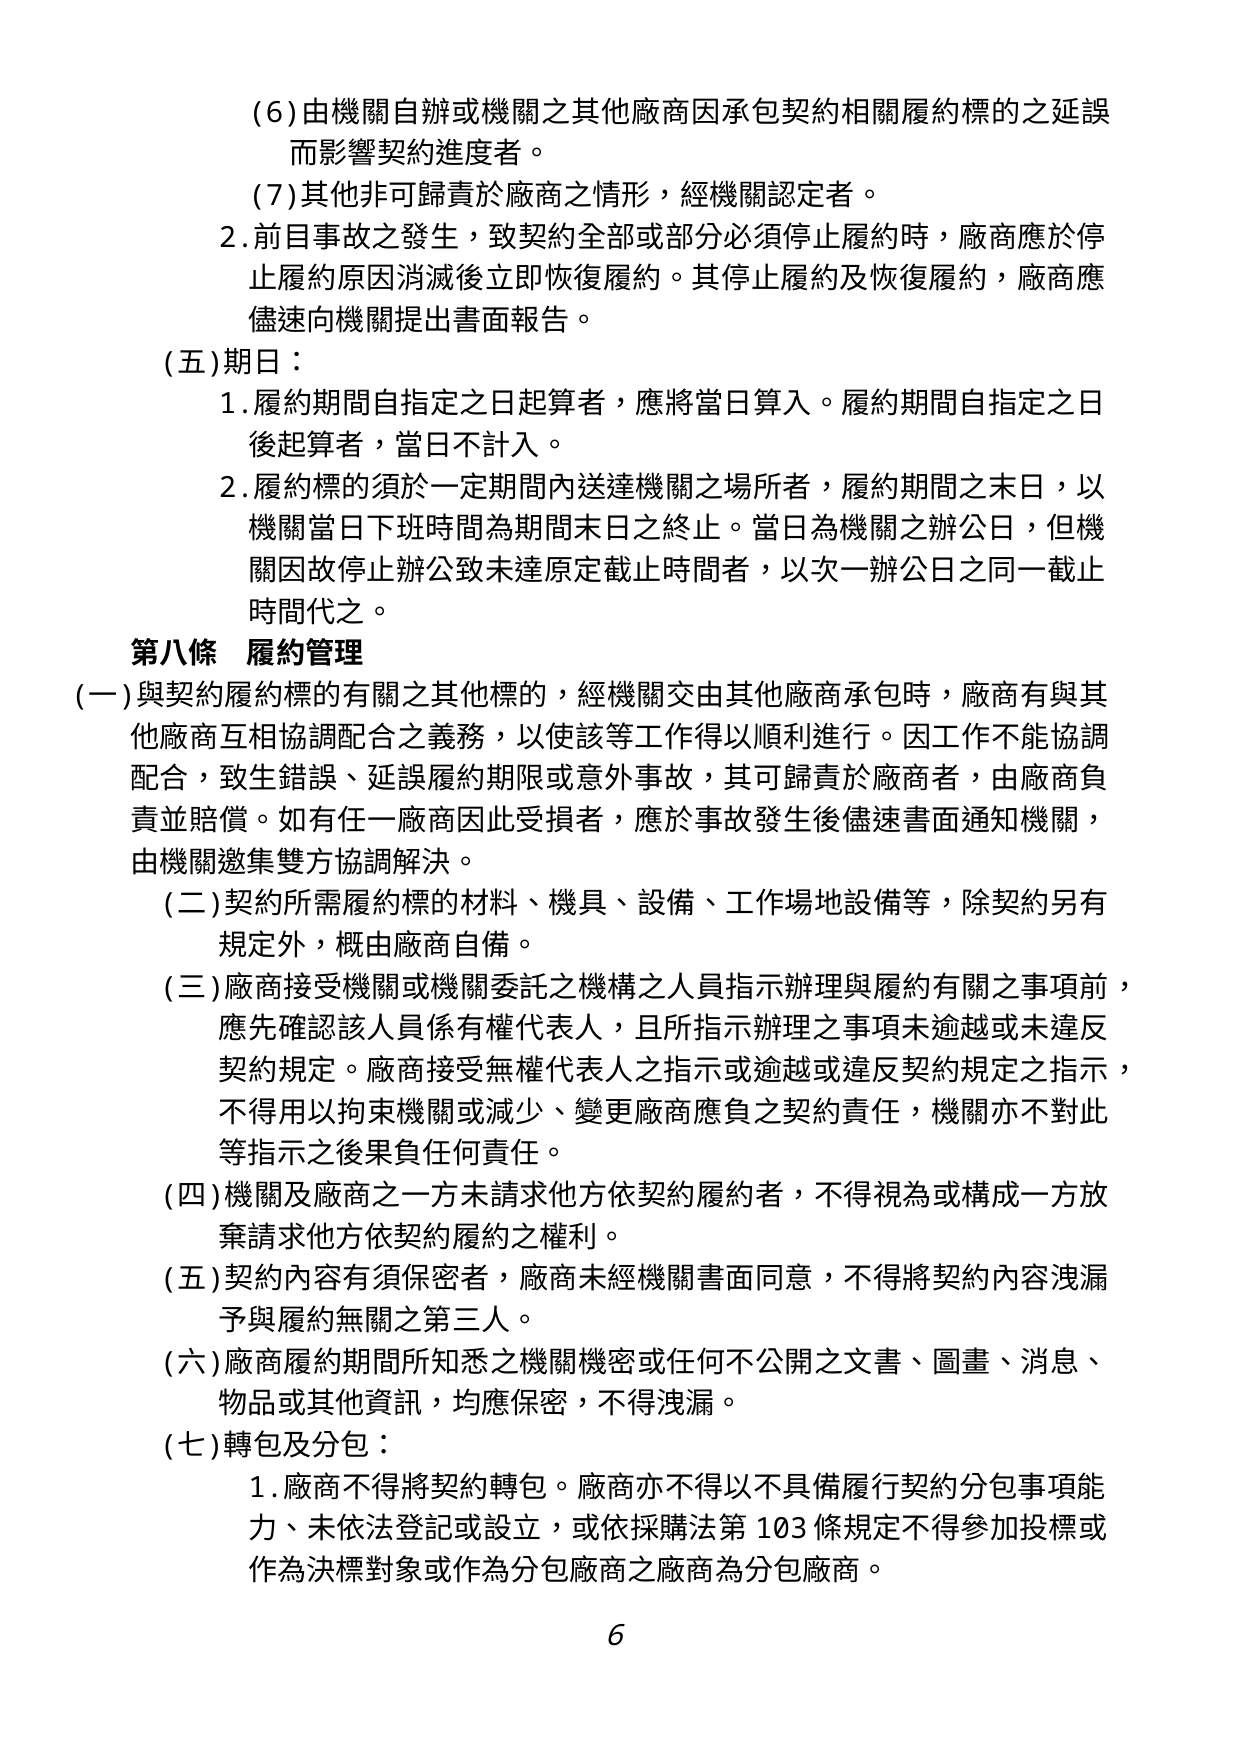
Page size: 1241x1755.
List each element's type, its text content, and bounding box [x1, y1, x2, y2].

text (七)轉包及分包： [159, 1422, 1110, 1464]
text 2.前目事故之發生，致契約全部或部分必須停止履約時，廠商應於停止履約原因消滅後立即恢復履約。其停止履約及恢復履約，廠商應儘速向機關提出書面報告。 [218, 214, 1108, 339]
text 1.履約期間自指定之日起算者，應將當日算入。履約期間自指定之日後起算者，當日不計入。 [218, 380, 1108, 464]
text (一)與契約履約標的有關之其他標的，經機關交由其他廠商承包時，廠商有與其他廠商互相協調配合之義務，以使該等工作得以順利進行。因工作不能協調配合，致生錯誤、延誤履約期限或意外事故，其可歸責於廠商者，由廠商負責並賠償。如有任一廠商因此受損者，應於事故發生後儘速書面通知機關，由機關邀集雙方協調解決。 [71, 672, 1110, 880]
text 1.廠商不得將契約轉包。廠商亦不得以不具備履行契約分包事項能力、未依法登記或設立，或依採購法第103條規定不得參加投標或作為決標對象或作為分包廠商之廠商為分包廠商。 [248, 1464, 1108, 1589]
text (6)由機關自辦或機關之其他廠商因承包契約相關履約標的之延誤而影響契約進度者。 [248, 89, 1110, 172]
text 第八條 履約管理 [130, 630, 1110, 672]
text (六)廠商履約期間所知悉之機關機密或任何不公開之文書、圖畫、消息、物品或其他資訊，均應保密，不得洩漏。 [159, 1339, 1110, 1422]
text (五)契約內容有須保密者，廠商未經機關書面同意，不得將契約內容洩漏予與履約無關之第三人。 [159, 1255, 1110, 1339]
text 2.履約標的須於一定期間內送達機關之場所者，履約期間之末日，以機關當日下班時間為期間末日之終止。當日為機關之辦公日，但機關因故停止辦公致未達原定截止時間者，以次一辦公日之同一截止時間代之。 [218, 464, 1108, 630]
text (二)契約所需履約標的材料、機具、設備、工作場地設備等，除契約另有規定外，概由廠商自備。 [159, 880, 1110, 964]
text (四)機關及廠商之一方未請求他方依契約履約者，不得視為或構成一方放棄請求他方依契約履約之權利。 [159, 1172, 1110, 1255]
text (三)廠商接受機關或機關委託之機構之人員指示辦理與履約有關之事項前，應先確認該人員係有權代表人，且所指示辦理之事項未逾越或未違反契約規定。廠商接受無權代表人之指示或逾越或違反契約規定之指示，不得用以拘束機關或減少、變更廠商應負之契約責任，機關亦不對此等指示之後果負任何責任。 [159, 964, 1110, 1172]
text (五)期日： [159, 339, 1110, 380]
text (7)其他非可歸責於廠商之情形，經機關認定者。 [248, 172, 1110, 214]
